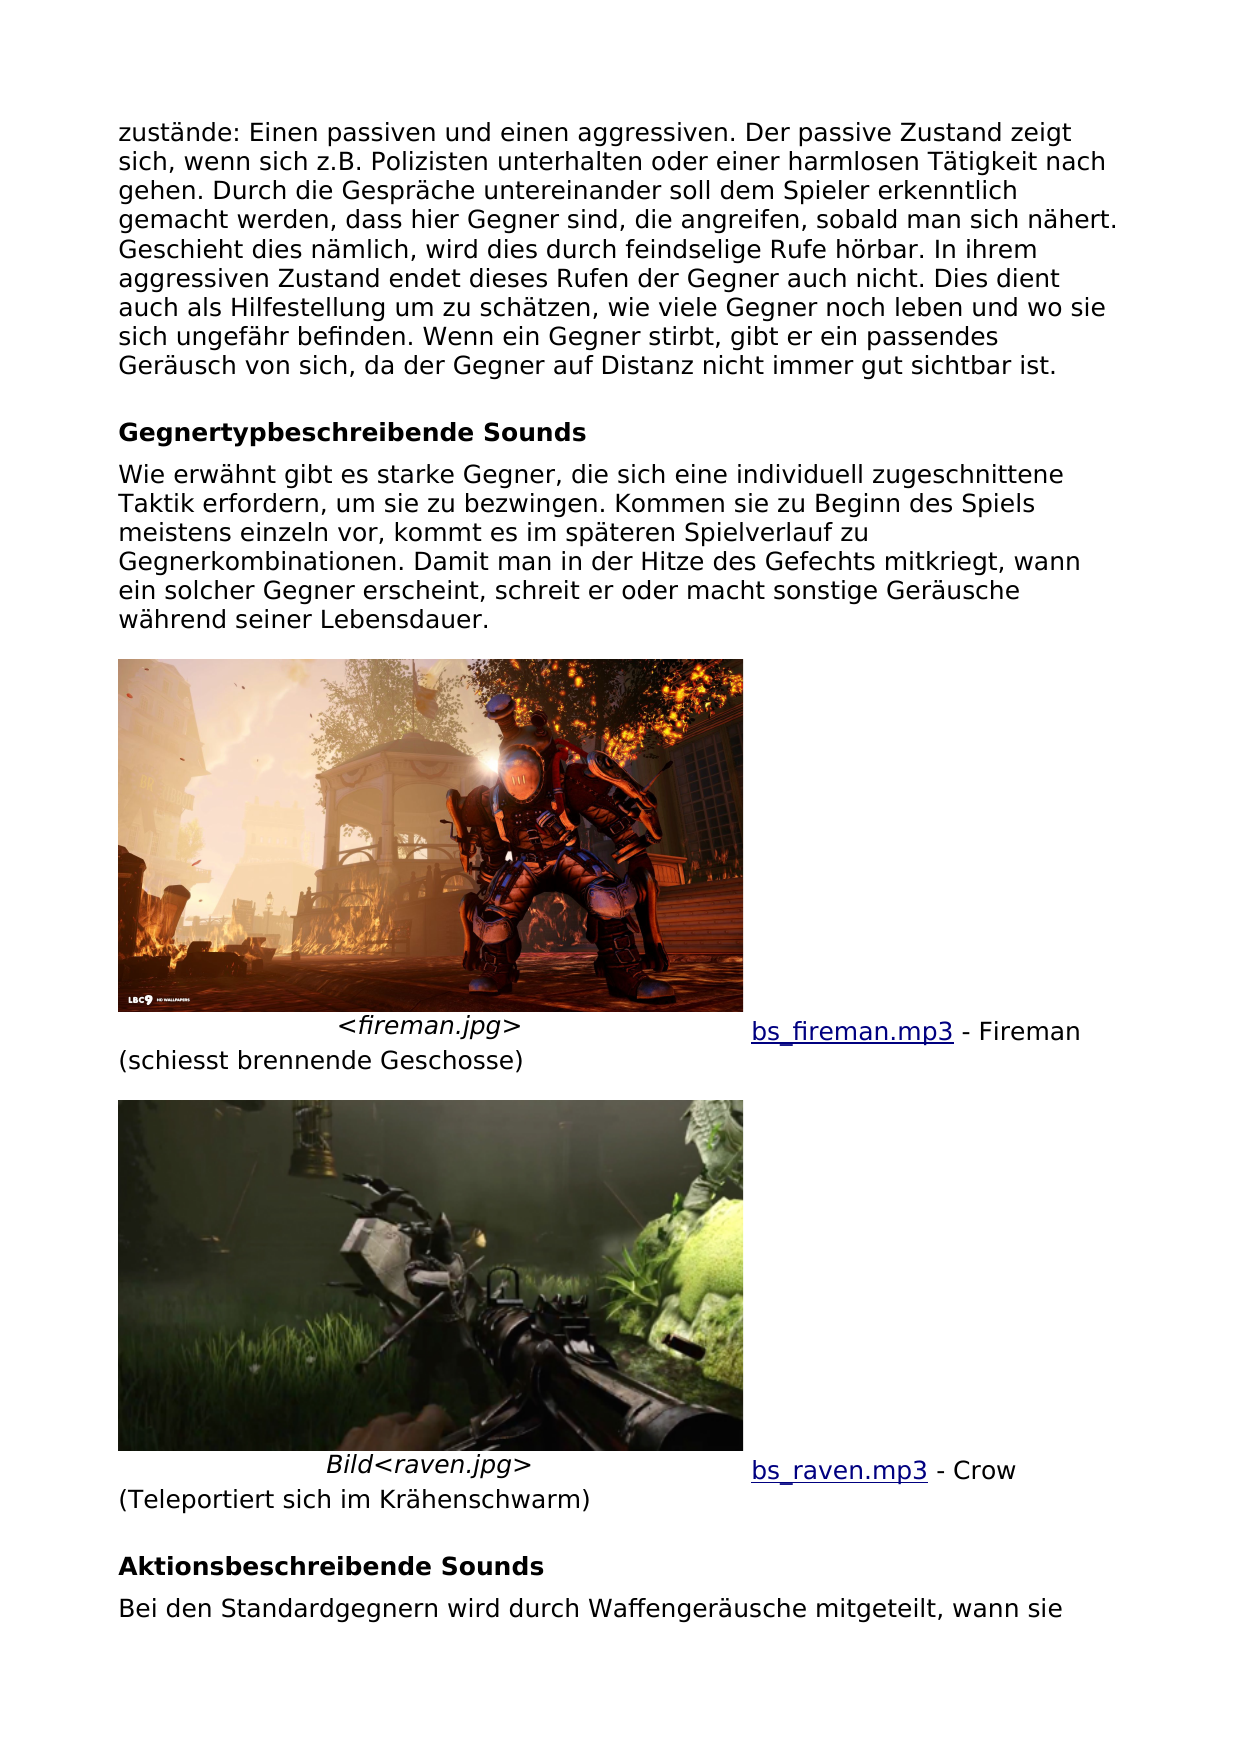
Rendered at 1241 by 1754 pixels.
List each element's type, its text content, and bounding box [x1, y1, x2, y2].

text Wie erwähnt gibt es starke Gegner, die sich eine individuell zugeschnittene Taktik erfordern, um sie zu bezwingen. Kommen sie zu Beginn des Spiels meistens einzeln vor, kommt es im späteren Spielverlauf zu Gegnerkombinationen. Damit man in der Hitze des Gefechts mitkriegt, wann ein solcher Gegner erscheint, schreit er oder macht sonstige Geräusche während seiner Lebensdauer. [118, 460, 1122, 635]
text <fireman.jpg> [118, 1012, 743, 1041]
subtitle Gegnertypbeschreibende Sounds [118, 418, 1122, 447]
text bs_raven.mp3 - Crow (Teleportiert sich im Krähenschwarm) [118, 1088, 1122, 1515]
text Bei den Standardgegnern wird durch Waffengeräusche mitgeteilt, wann sie [118, 1594, 1122, 1623]
picture [118, 659, 744, 1012]
picture [118, 1100, 744, 1451]
subtitle Aktionsbeschreibende Sounds [118, 1552, 1122, 1581]
text bs_fireman.mp3 - Fireman (schiesst brennende Geschosse) [118, 647, 1122, 1076]
text zustände: Einen passiven und einen aggressiven. Der passive Zustand zeigt sich, wenn sich z.B. Polizisten unterhalten oder einer harmlosen Tätigkeit nach gehen. Durch die Gespräche untereinander soll dem Spieler erkenntlich gemacht werden, dass hier Gegner sind, die angreifen, sobald man sich nähert. Geschieht dies nämlich, wird dies durch feindselige Rufe hörbar. In ihrem aggressiven Zustand endet dieses Rufen der Gegner auch nicht. Dies dient auch als Hilfestellung um zu schätzen, wie viele Gegner noch leben und wo sie sich ungefähr befinden. Wenn ein Gegner stirbt, gibt er ein passendes Geräusch von sich, da der Gegner auf Distanz nicht immer gut sichtbar ist. [118, 118, 1122, 381]
text Bild<raven.jpg> [118, 1451, 743, 1480]
